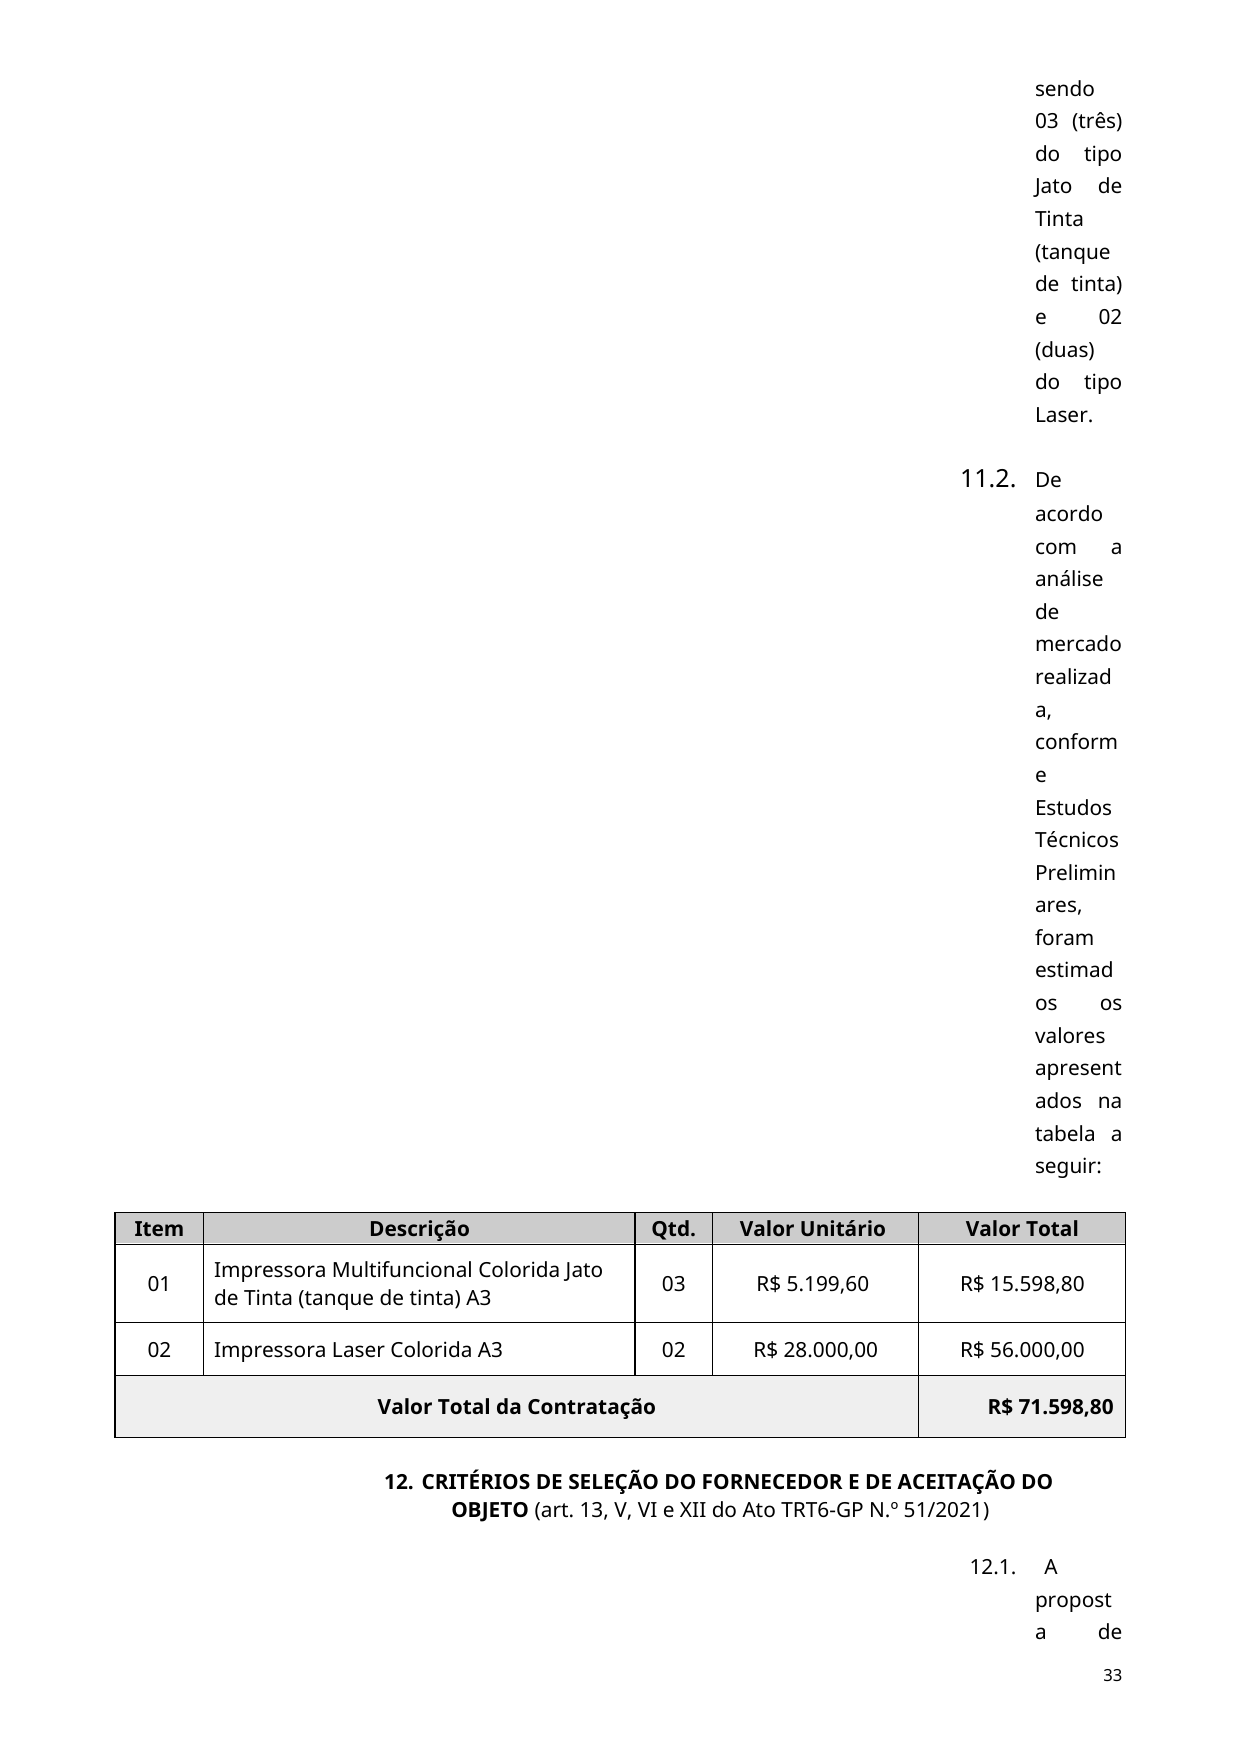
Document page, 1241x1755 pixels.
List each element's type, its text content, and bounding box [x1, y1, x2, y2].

list De acordo com a análise de mercado realizada, conforme Estudos Técnicos Preliminares, foram estimados os valores apresentados na tabela a seguir: [960, 461, 1122, 1180]
table_cell Valor Total da Contratação [116, 1376, 918, 1437]
list sendo 03 (três) do tipo Jato de Tinta (tanque de tinta) e 02 (duas) do tipo Laser. [960, 74, 1122, 428]
table_cell R$ 56.000,00 [919, 1323, 1125, 1375]
table_header Valor Total [919, 1213, 1125, 1243]
table_cell R$ 71.598,80 [919, 1376, 1125, 1437]
table_cell 02 [636, 1323, 712, 1375]
table_cell Impressora Laser Colorida A3 [204, 1323, 634, 1375]
table_cell R$ 15.598,80 [919, 1245, 1125, 1322]
table_header Valor Unitário [713, 1213, 918, 1243]
table_header Descrição [204, 1213, 634, 1243]
list A proposta de preço deverá conter, obrigatoriamente, a descrição do item cotado, indicando a marca, modelo e/ou fabricante do material ofertado e ainda todas as especificações mínimas exigidas. [960, 1552, 1122, 1646]
table_cell R$ 5.199,60 [713, 1245, 918, 1322]
list CRITÉRIOS DE SELEÇÃO DO FORNECEDOR E DE ACEITAÇÃO DO OBJETO (art. 13, V, VI e XII do Ato TRT6-GP N.º 51/2021) [384, 1467, 1122, 1524]
table_cell R$ 28.000,00 [713, 1323, 918, 1375]
table_header Qtd. [636, 1213, 712, 1243]
table_cell Impressora Multifuncional Colorida Jato de Tinta (tanque de tinta) A3 [204, 1245, 634, 1322]
table_cell 01 [116, 1245, 203, 1322]
table_header Item [116, 1213, 203, 1243]
table_cell 03 [636, 1245, 712, 1322]
table_cell 02 [116, 1323, 203, 1375]
